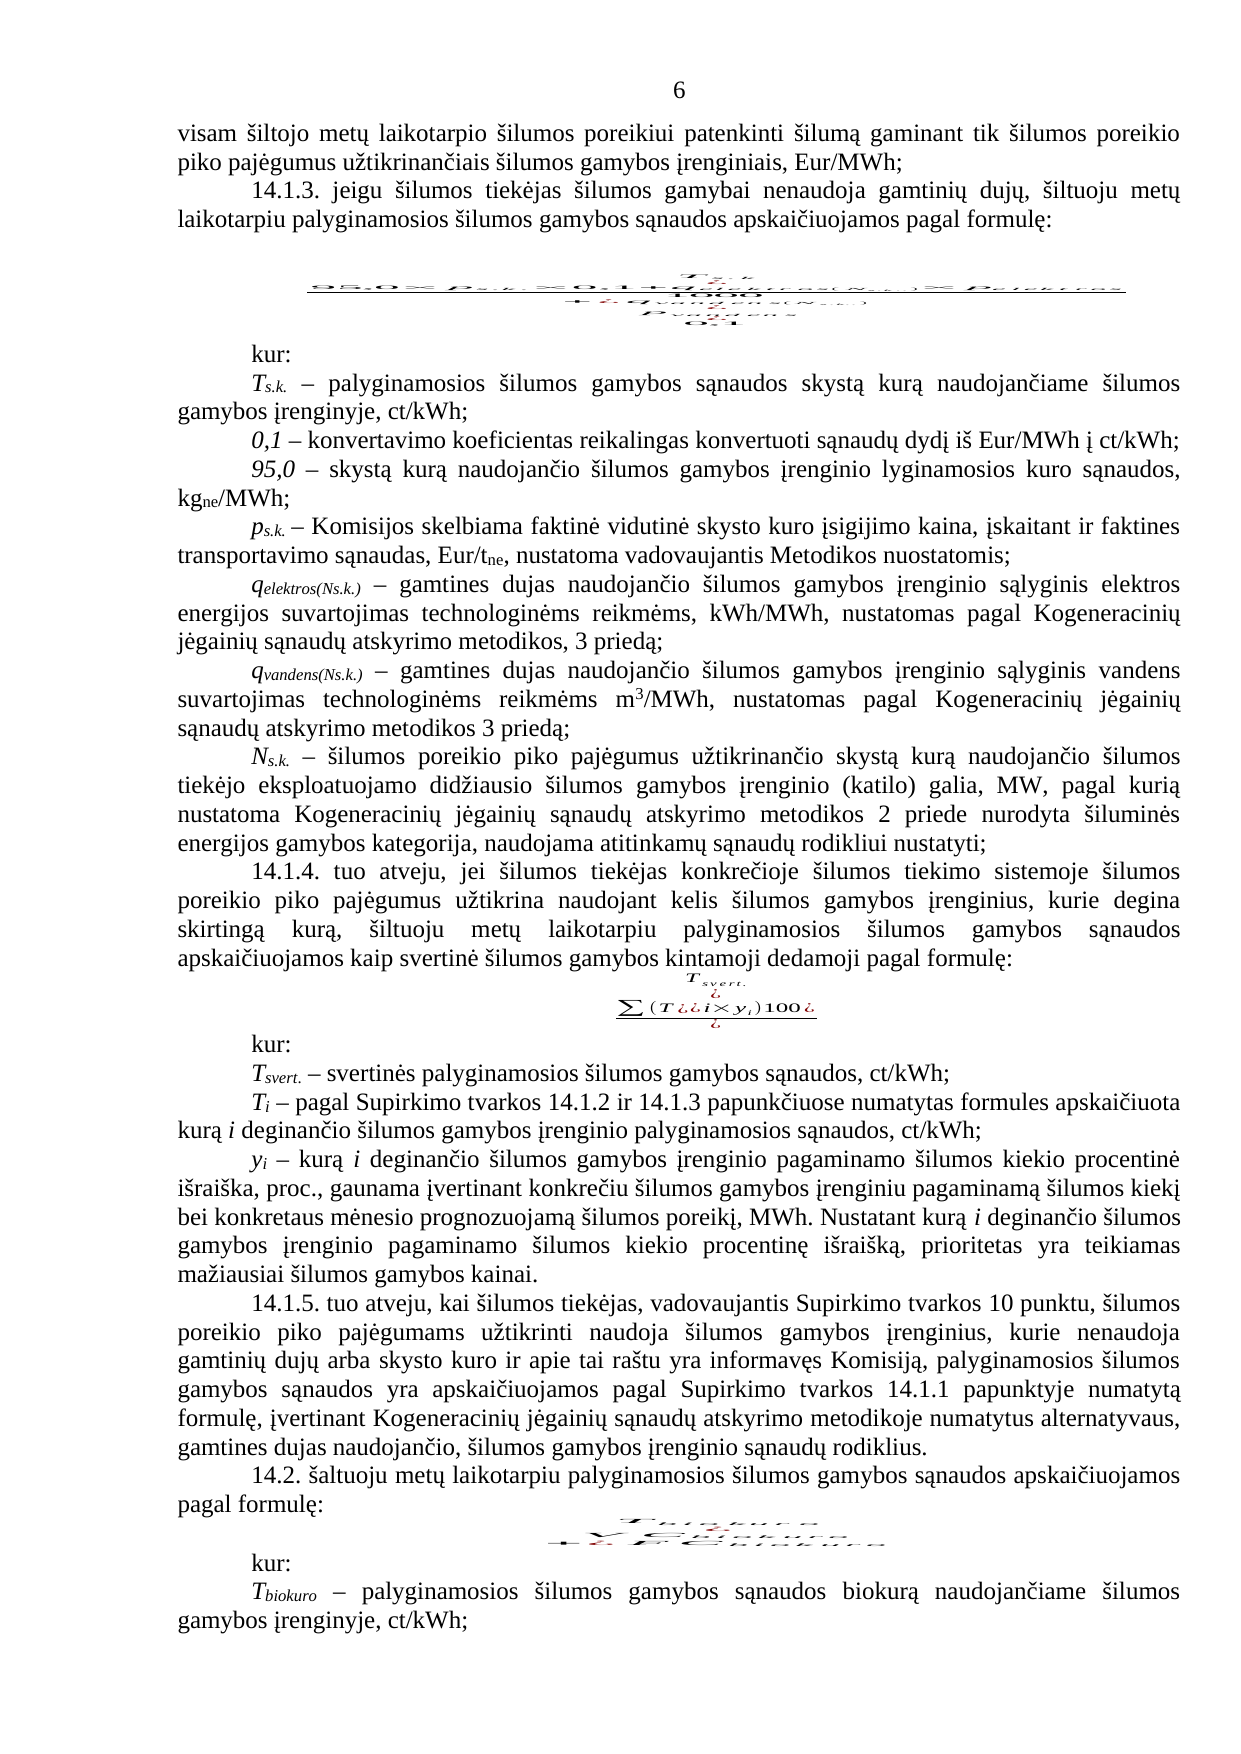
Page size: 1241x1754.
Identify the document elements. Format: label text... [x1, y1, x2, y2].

text Ti – pagal Supirkimo tvarkos 14.1.2 ir 14.1.3 papunkčiuose numatytas formules apskaičiuota kurą i deginančio šilumos gamybos įrenginio palyginamosios sąnaudos, ct/kWh; [177, 1087, 1181, 1144]
text qelektros(Ns.k.) – gamtines dujas naudojančio šilumos gamybos įrenginio sąlyginis elektros energijos suvartojimas technologinėms reikmėms, kWh/MWh, nustatomas pagal Kogeneracinių jėgainių sąnaudų atskyrimo metodikos, 3 priedą; [177, 569, 1181, 655]
text 95,0 – skystą kurą naudojančio šilumos gamybos įrenginio lyginamosios kuro sąnaudos, kgne/MWh; [177, 454, 1181, 511]
text kur: [177, 1029, 1181, 1058]
text visam šiltojo metų laikotarpio šilumos poreikiui patenkinti šilumą gaminant tik šilumos poreikio piko pajėgumus užtikrinančiais šilumos gamybos įrenginiais, Eur/MWh; [177, 118, 1181, 176]
text 14.2. šaltuoju metų laikotarpiu palyginamosios šilumos gamybos sąnaudos apskaičiuojamos pagal formulę: [177, 1461, 1181, 1518]
text kur: [177, 1548, 1181, 1576]
text Tsvert. – svertinės palyginamosios šilumos gamybos sąnaudos, ct/kWh; [177, 1058, 1181, 1087]
text yi – kurą i deginančio šilumos gamybos įrenginio pagaminamo šilumos kiekio procentinė išraiška, proc., gaunama įvertinant konkrečiu šilumos gamybos įrenginiu pagaminamą šilumos kiekį bei konkretaus mėnesio prognozuojamą šilumos poreikį, MWh. Nustatant kurą i deginančio šilumos gamybos įrenginio pagaminamo šilumos kiekio procentinę išraišką, prioritetas yra teikiamas mažiausiai šilumos gamybos kainai. [177, 1144, 1181, 1288]
text qvandens(Ns.k.) – gamtines dujas naudojančio šilumos gamybos įrenginio sąlyginis vandens suvartojimas technologinėms reikmėms m3/MWh, nustatomas pagal Kogeneracinių jėgainių sąnaudų atskyrimo metodikos 3 priedą; [177, 655, 1181, 741]
text Ns.k. – šilumos poreikio piko pajėgumus užtikrinančio skystą kurą naudojančio šilumos tiekėjo eksploatuojamo didžiausio šilumos gamybos įrenginio (katilo) galia, MW, pagal kurią nustatoma Kogeneracinių jėgainių sąnaudų atskyrimo metodikos 2 priede nurodyta šiluminės energijos gamybos kategorija, naudojama atitinkamų sąnaudų rodikliui nustatyti; [177, 741, 1181, 856]
text 14.1.5. tuo atveju, kai šilumos tiekėjas, vadovaujantis Supirkimo tvarkos 10 punktu, šilumos poreikio piko pajėgumams užtikrinti naudoja šilumos gamybos įrenginius, kurie nenaudoja gamtinių dujų arba skysto kuro ir apie tai raštu yra informavęs Komisiją, palyginamosios šilumos gamybos sąnaudos yra apskaičiuojamos pagal Supirkimo tvarkos 14.1.1 papunktyje numatytą formulę, įvertinant Kogeneracinių jėgainių sąnaudų atskyrimo metodikoje numatytus alternatyvaus, gamtines dujas naudojančio, šilumos gamybos įrenginio sąnaudų rodiklius. [177, 1288, 1181, 1461]
text 0,1 – konvertavimo koeficientas reikalingas konvertuoti sąnaudų dydį iš Eur/MWh į ct/kWh; [177, 425, 1181, 454]
text 14.1.3. jeigu šilumos tiekėjas šilumos gamybai nenaudoja gamtinių dujų, šiltuoju metų laikotarpiu palyginamosios šilumos gamybos sąnaudos apskaičiuojamos pagal formulę: [177, 176, 1181, 233]
text Ts.k. – palyginamosios šilumos gamybos sąnaudos skystą kurą naudojančiame šilumos gamybos įrenginyje, ct/kWh; [177, 368, 1181, 425]
text 14.1.4. tuo atveju, jei šilumos tiekėjas konkrečioje šilumos tiekimo sistemoje šilumos poreikio piko pajėgumus užtikrina naudojant kelis šilumos gamybos įrenginius, kurie degina skirtingą kurą, šiltuoju metų laikotarpiu palyginamosios šilumos gamybos sąnaudos apskaičiuojamos kaip svertinė šilumos gamybos kintamoji dedamoji pagal formulę: [177, 856, 1181, 971]
text Tbiokuro – palyginamosios šilumos gamybos sąnaudos biokurą naudojančiame šilumos gamybos įrenginyje, ct/kWh; [177, 1576, 1181, 1634]
text ps.k. – Komisijos skelbiama faktinė vidutinė skysto kuro įsigijimo kaina, įskaitant ir faktines transportavimo sąnaudas, Eur/tne, nustatoma vadovaujantis Metodikos nuostatomis; [177, 511, 1181, 569]
text kur: [177, 339, 1181, 368]
